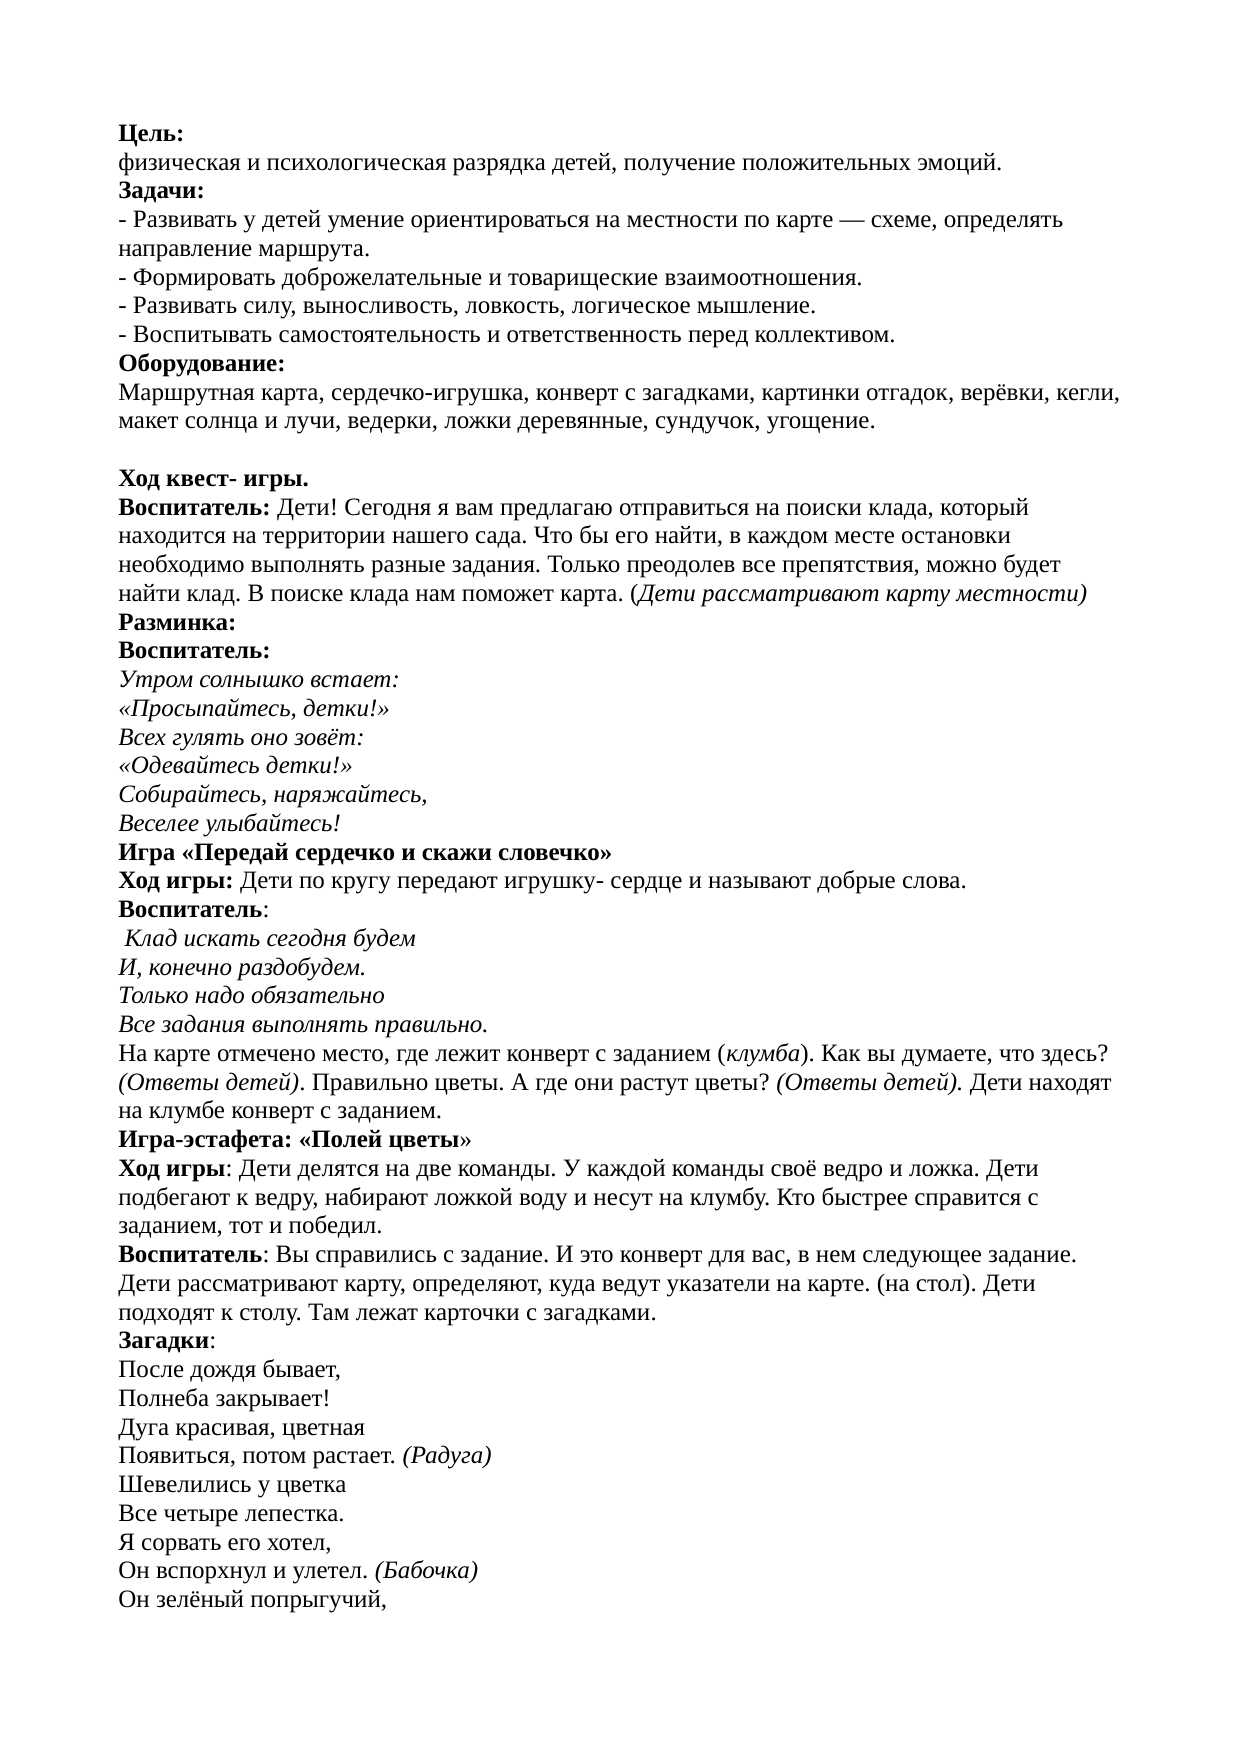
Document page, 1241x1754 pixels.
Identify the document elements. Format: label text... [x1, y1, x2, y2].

text «Просыпайтесь, детки!» [118, 693, 1122, 722]
text Воспитатель: [118, 894, 1122, 923]
text Цель: [118, 118, 1122, 147]
text Задачи: [118, 176, 1122, 204]
text Ход игры: Дети делятся на две команды. У каждой команды своё ведро и ложка. Дети подбегают к ведру, набирают ложкой воду и несут на клумбу. Кто быстрее справится с заданием, тот и победил. [118, 1153, 1122, 1239]
text На карте отмечено место, где лежит конверт с заданием (клумба). Как вы думаете, что здесь? (Ответы детей). Правильно цветы. А где они растут цветы? (Ответы детей). Дети находят на клумбе конверт с заданием. [118, 1038, 1122, 1124]
text Я сорвать его хотел, [118, 1527, 1122, 1556]
text - Развивать у детей умение ориентироваться на местности по карте — схеме, определять направление маршрута. [118, 204, 1122, 262]
text Воспитатель: Дети! Сегодня я вам предлагаю отправиться на поиски клада, который находится на территории нашего сада. Что бы его найти, в каждом месте остановки необходимо выполнять разные задания. Только преодолев все препятствия, можно будет найти клад. В поиске клада нам поможет карта. (Дети рассматривают карту местности) [118, 492, 1122, 607]
text Собирайтесь, наряжайтесь, [118, 779, 1122, 808]
text Появиться, потом растает. (Радуга) [118, 1441, 1122, 1469]
text «Одевайтесь детки!» [118, 751, 1122, 779]
text Он зелёный попрыгучий, [118, 1584, 1122, 1613]
text - Развивать силу, выносливость, ловкость, логическое мышление. [118, 291, 1122, 319]
text Игра-эстафета: «Полей цветы» [118, 1124, 1122, 1153]
text Игра «Передай сердечко и скажи словечко» [118, 837, 1122, 866]
text Загадки: [118, 1326, 1122, 1354]
text Он вспорхнул и улетел. (Бабочка) [118, 1556, 1122, 1584]
text Веселее улыбайтесь! [118, 808, 1122, 837]
text Все задания выполнять правильно. [118, 1009, 1122, 1038]
text Дуга красивая, цветная [118, 1412, 1122, 1441]
text И, конечно раздобудем. [118, 952, 1122, 981]
text Ход игры: Дети по кругу передают игрушку- сердце и называют добрые слова. [118, 866, 1122, 894]
text Воспитатель: [118, 636, 1122, 664]
text Клад искать сегодня будем [118, 923, 1122, 952]
text - Формировать доброжелательные и товарищеские взаимоотношения. [118, 262, 1122, 291]
text физическая и психологическая разрядка детей, получение положительных эмоций. [118, 147, 1122, 176]
text Шевелились у цветка [118, 1469, 1122, 1498]
text Полнеба закрывает! [118, 1383, 1122, 1412]
text После дождя бывает, [118, 1354, 1122, 1383]
text Разминка: [118, 607, 1122, 636]
text Маршрутная карта, сердечко-игрушка, конверт с загадками, картинки отгадок, верёвки, кегли, макет солнца и лучи, ведерки, ложки деревянные, сундучок, угощение. [118, 377, 1122, 434]
text Оборудование: [118, 348, 1122, 377]
text Все четыре лепестка. [118, 1498, 1122, 1527]
text Только надо обязательно [118, 981, 1122, 1009]
text Утром солнышко встает: [118, 664, 1122, 693]
text Ход квест- игры. [118, 463, 1122, 492]
text Воспитатель: Вы справились с задание. И это конверт для вас, в нем следующее задание. Дети рассматривают карту, определяют, куда ведут указатели на карте. (на стол). Дети подходят к столу. Там лежат карточки с загадками. [118, 1239, 1122, 1326]
text Всех гулять оно зовёт: [118, 722, 1122, 751]
text - Воспитывать самостоятельность и ответственность перед коллективом. [118, 319, 1122, 348]
